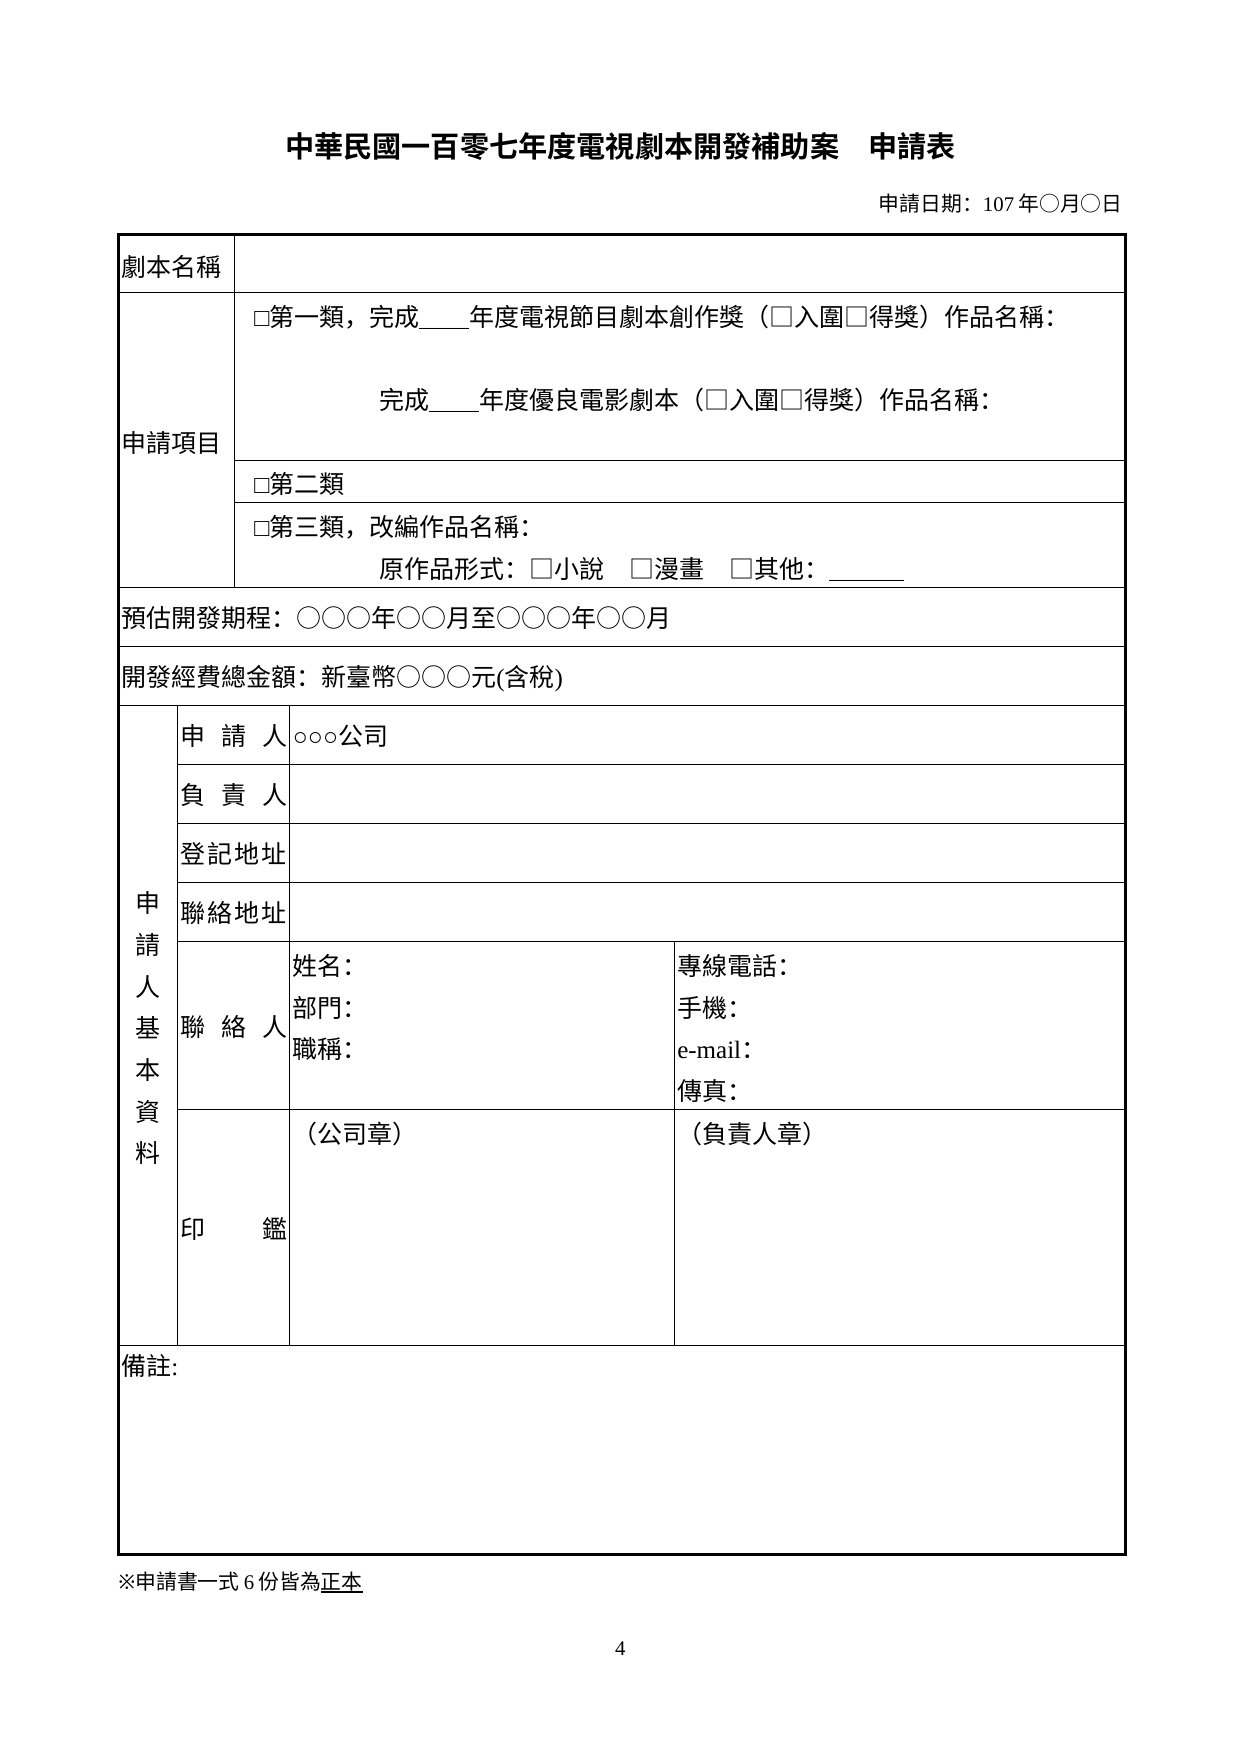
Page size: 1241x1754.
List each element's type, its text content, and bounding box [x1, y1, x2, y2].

table_cell 申 請 人 基 本 資 料 [120, 706, 177, 1345]
table_cell （負責人章） [675, 1110, 1124, 1345]
table_cell 聯絡地址 [178, 883, 289, 941]
table_cell 專線電話： 手機： e-mail： 傳真： [675, 942, 1124, 1109]
table_cell 姓名： 部門： 職稱： [290, 942, 674, 1109]
table_cell [290, 765, 1124, 823]
text 中華民國一百零七年度電視劇本開發補助案 申請表 [118, 124, 1122, 166]
table_cell 負責人 [178, 765, 289, 823]
table_cell [290, 883, 1124, 941]
table_cell ○○○公司 [290, 706, 1124, 764]
table_cell 申請人 [178, 706, 289, 764]
table_cell 聯絡人 [178, 942, 289, 1109]
table_cell 開發經費總金額：新臺幣○○○元(含稅) [120, 647, 1124, 705]
table_cell 登記地址 [178, 824, 289, 882]
table_cell □第二類 [235, 461, 1124, 502]
table_cell 印鑑 [178, 1110, 289, 1345]
table_cell □第一類，完成＿＿年度電視節目劇本創作獎（□入圍□得獎）作品名稱： 完成＿＿年度優良電影劇本（□入圍□得獎）作品名稱： [235, 293, 1124, 459]
table_cell 備註: [120, 1346, 1124, 1553]
table_cell □第三類，改編作品名稱： 原作品形式：□小說 □漫畫 □其他：＿＿＿ [235, 503, 1124, 587]
text ※申請書一式6份皆為正本 [118, 1556, 1122, 1598]
table_header 劇本名稱 [120, 236, 234, 292]
table_cell [290, 824, 1124, 882]
table_cell 申請項目 [120, 293, 234, 587]
table_header [235, 236, 1124, 292]
table_cell 預估開發期程：○○○年○○月至○○○年○○月 [120, 588, 1124, 646]
table_cell （公司章） [290, 1110, 674, 1345]
text 申請日期：107年○月○日 [118, 187, 1122, 218]
